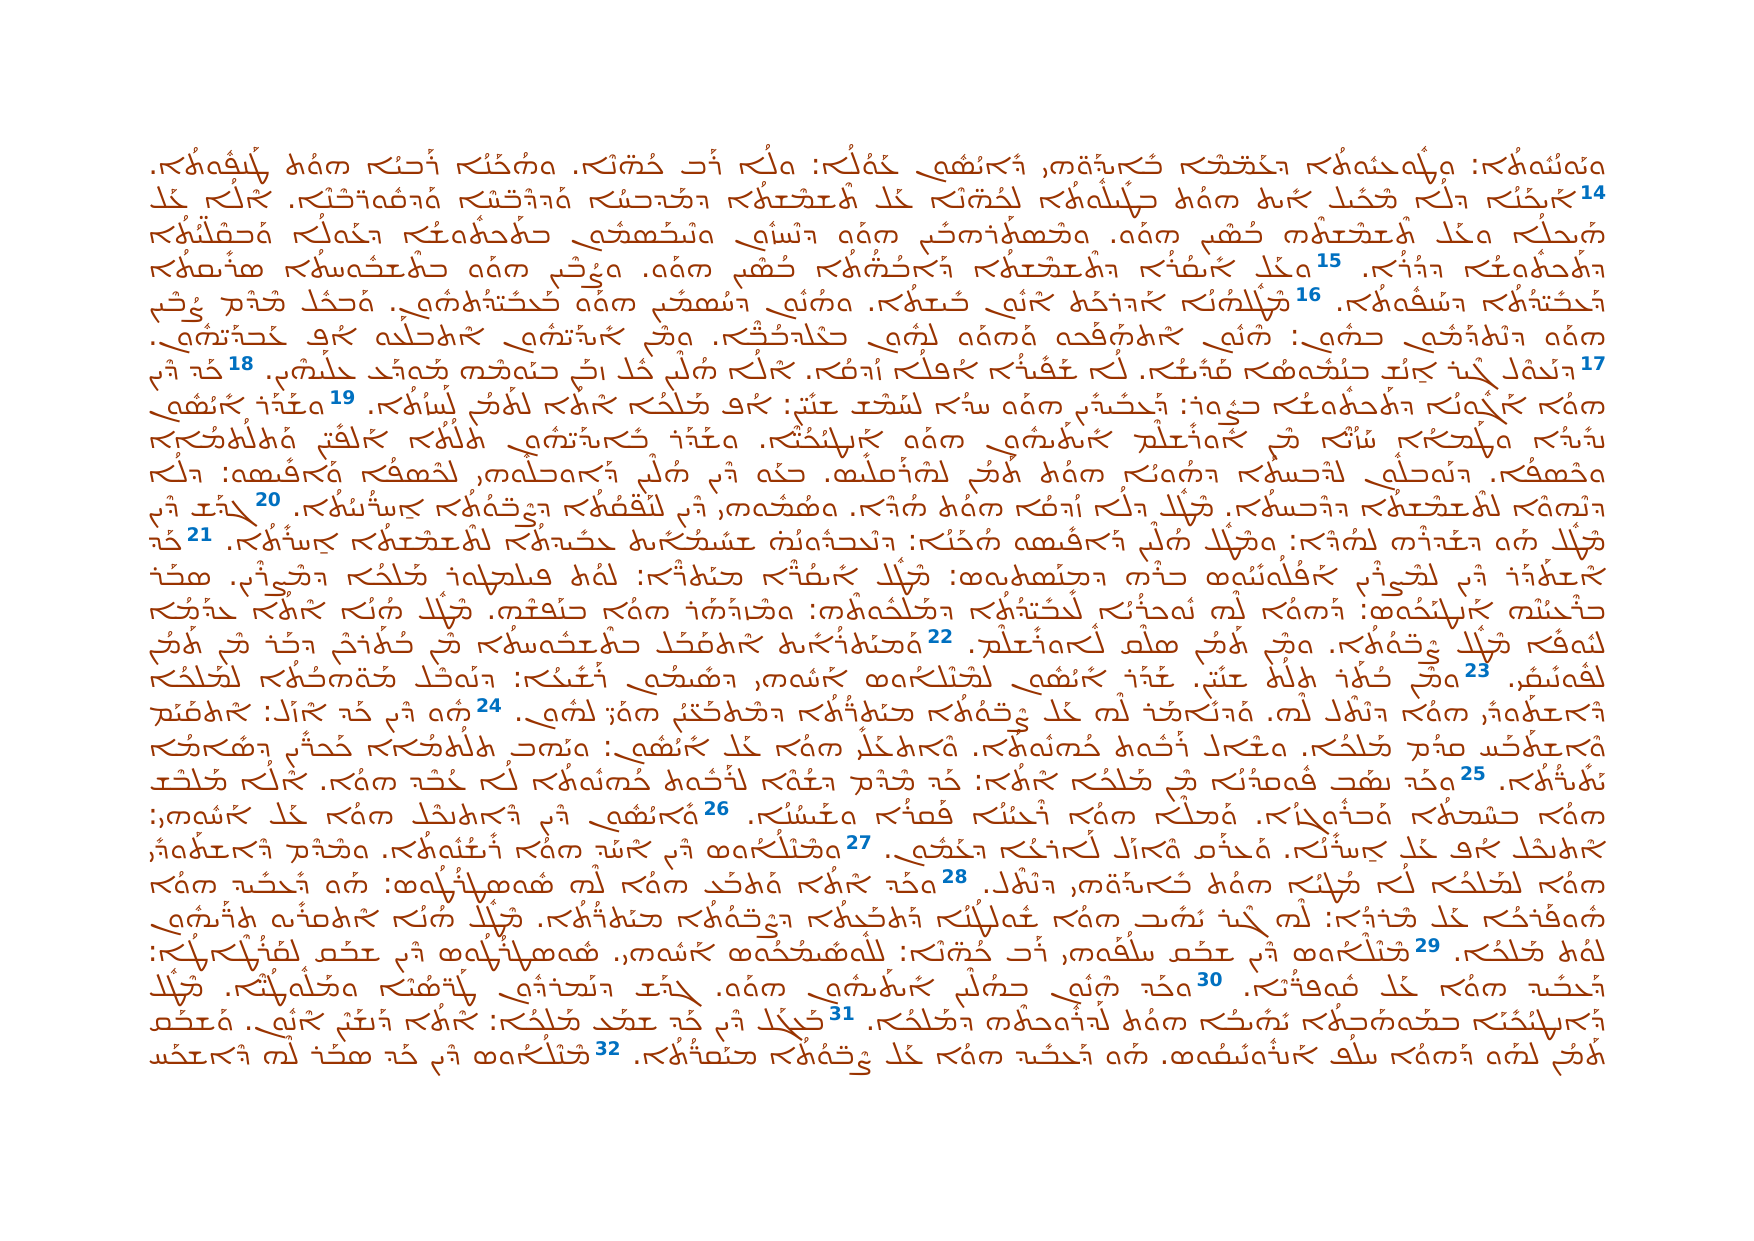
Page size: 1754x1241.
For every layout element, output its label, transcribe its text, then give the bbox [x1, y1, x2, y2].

text 1 ܣܺܡܝܳܘܢ ܕܶܝܢ ܒܺܝܫܳܐ: ܗܰܘ ܕܩܰܕܶܡܢ ܐܶܡܰܪܢ ܥܠܰܘܗܝ: ܕܰܗܘܳܐ ܡܚܰܘܝܳܢܳܐ ܘܰܡܫܰܠܡܳܢܳܐ ܕܰܡܕܺܝܢܬܳܐ ܘܰܕܒܶܝܬ ܓܰܙܳܐ. ܐܶܟܰܠ ܗܘܳܐ ܩܰܪܨܰܘܗܝ ܕܚܽܘܢܺܝܳܐ: ܘܰܪܡܺܝ ܗܘܳܐ ܥܠܰܘܗܝ ܡ̈ܶܠܶܐ: ܐܰܝܟ ܕܗܽܘ ܗܘܳܐ ܡܰܥܒܕܳܢܳܐ ܕܡܶܕܶܡ ܕܰܓܕܰܫ ܗܘܳܐ ܠܗܠܝܕܘܪܣ. ܘܗܽܘܝܽܘ ܣܳܥܽܘܪܳܐ ܕܟܽܠܗܶܝܢ ܒܺܝ̈ܫܳܬܳܐ ܕܶܐܬܰܝ̈ ܗܘܰܝ̈ ܥܠܰܘܗܝ. 2 ܘܥܰܠ ܗܰܘ ܕܥܳܒܶܕܡ ܛܳܒ̈ܳܬܳܐ ܗܘܳܐ ܕܰܡܕܺܝܢܬܶܗ: ܘܝܳܨܽܘܦܳܐ ܕܰܒܢܰܝ̈ ܥܰܡܶܗ: ܘܫܳܩܶܠ ܛܰܥܢܳܐ ܕܢܳܡܽܘܣܳܐ: ܘܡܰܡܪܰܚ ܗܘܳܐ ܕܢܺܐܡܰܪ. ܕܗܽܘܝܽܘ ܣܳܥܽܘܪܳܐ ܕܟܽܠܗܶܝܢ ܒܺܝ̈ܫܳܬܳܐ. 3 ܗܳܟܰܢܳܐ ܕܶܝܢ ܪܳܒܝܳܐ ܗܘܳܬ ܒܺܝܫܬܳܐ ܕܰܒܥܶܠܕܒܳܒܽܘܬܶܗ: ܐܰܝܟܰܢܳܐ ܕܩܶܛ̈ܠܶܐ ܣܰܓܺܝ̈ܐܶܐ ܗܳܘܶܝܢ ܗܘܰܘ: ܒܝܰܕ ܐܰܝܠܶܝܢ ܕܡܶܢܶܗ ܡܶܢ ܣܺܝܡܳܘܢ ܡܶܬܓܰܪܓܺܝܢ ܗܘܰܘ. 4 ܟܰܕ ܚܙܳܐ ܗܘܳܐ ܗܳܟܺܝܠ ܚܽܘܢܺܝܳܐ ܚܣܳܡܳܐ ܕܒܺܝܫܬܳܐ: ܘܠܰܐܦܳܠܳܘܢܺܝܳܘܣ ܪܺܝܫܳܐ ܘܰܡܕܰܒܪܳܢܳܐ ܕܣܽܪܺܝܰܐ ܘܰܕܦܽܘܢܺܝܩܺܝ: ܟܰܕ ܡܶܫܬܰܝܚܰܢ ܘܰܡܥܰܕܰܪ ܘܡܰܘܣܶܦ ܥܰܠ ܒܺܝ̈ܫܳܬܶܗ ܕܣܺܝܡܳܘܢ. 5 ܗܳܟܰܢܳܐ ܕܳܐܦ ܥܕܰܡܳܐ ܠܡܰܠܟܳܐ ܐܶܫܬܰܡܥܰܬ. ܕܰܗܘܳܐ ܐܶܟܶܠܩܰܪܨܳܐ ܘܡܰܫܠܡܳܢܳܐ ܕܰܒܢܰܝ̈ ܡܕܺܝܢܬܶܗ ܚܳܐܰܪ ܗܘܳܐ ܗܳܟܺܝܠ. ܘܡܶܬܒܰܝܰܢ ܚܽܘܢܺܝܳܐ: ܕܰܐܝܟܰܢܳܐ ܢܶܗܘܶܐ ܥܽܘܕܪܳܢܳܐ ܠܰܒܢܰܝ̈ ܥܰܡܶܗ. 6 ܘܡܶܣܬܰܟܰܠ ܗܘܳܐ ܘܚܳܙܶܐ: ܕܠܰܝܬ ܠܳܗ̇ ܬܽܘܒ ܦܽܘܪܣܳܐ ܡܶܕܶܡ ܕܢܶܗܘܶܐ ܫܠܳܡܳܐ: ܐܶܠܳܐ ܐܶܢ ܨܒܰܘ ܖ̈ܰܚܡܰܘܗܝ ܕܰܐܠܳܗܳܐ. ܘܠܳܐ ܢܶܬܩ̈ܢܳܢ ܨܶܒ̈ܘܳܬܳܐ ܒܶܠܥܳܕ ܡܶܢ ܐܰܠܳܗܳܐ. ܘܠܳܐ ܕܢܶܫܠܶܐ ܣܺܝܡܳܘܢ ܡܺܢ ܒܺܝܫܽܘܬܶܗ ܘܡܶܢ ܫܰܝܚܳܢܽܘܬܶܗ: ܐܶܠܳܐ ܐܶܢ ܗܘܳܐ ܥܽܘܕܪܳܢܳܐ ܡܶܢ ܫܡܰܝܳܐ. 7 ܡܶܢ ܒܳܬܰܪ ܕܶܝܢ ܕܡܺܝܬ ܣܠܘܩܘܣ ܡܰܠܟܳܐ: ܘܩܰܒܶܠ ܡܰܠܟܽܘܬܳܐ ܡܶܢ ܒܳܬܪܶܗ ܐܰܢܛܝܰܟܳܘܣ ܕܶܐܬܩܪܺܝ ܐܰܦܺܝܦܰܢܳܘܣ: ܐܶܙܰܠ ܐܺܝܳܣܽܘܢ ܐܰܚܽܘܗܝ ܕܚܽܘܢܺܝܳܐ ܪܰܒ ܟܳܗ̈ܢܶܐ ܒܢܶܟܠܳܐ: ܘܰܢܣܰܒ ܫܽܘܠܛܳܢܳܐ ܕܪܰܒܽܘܬ ܟܳܗܢܽܘܬܳܐ ܡܶܢ ܡܰܠܟܳܐ. 8 ܟܰܕ ܐܶܫܬܰܘܕܺܝ ܠܶܗ ܕܢܶܬܶܠ ܠܶܗ ܟܰܟܖ̈ܶܐ ܕܣܺܐܡܳܐ ܬܠܳܬܡܳܐܐ ܘܶܫܬܺܝܢ. ܘܡܶܢ ܥܒܺܝ̈ܕܳܬܳܐ ܐ̱ܚܪ̈ܳܢܝܳܬܳܐ ܬܡܳܢܺܝܢ ܟܰܟܪ̈ܺܝܢ. 9 ܘܬܽܘܒ ܕܶܝܢ ܐܶܫܬܰܘܕܺܝ ܠܶܗ ܕܢܶܬܶܠ ܠܶܗ: ܡܳܐܐ ܘܚܰܡܫܺܝܢ ܐ̱ܚܪ̈ܳܢܝܳܢ: ܐܶܢ ܗܽܘ ܕܢܰܦܶܣ ܠܶܗ ܡܰܠܟܳܐ ܕܢܶܒܢܶܐ ܓܽܘܡܢܣܝܢ ܒܽܐܘܪܺܫܠܶܡ: ܐܰܝܟ ܢܳܡܽܘܣܳܐ ܕܝܰܘܢܳܝ̈ܶܐ. ܘܰܢܩܺܝܡ ܐܰܓܽܘܒܳܐ ܘܬܰܟܬܽܘܫܳܐ ܕܰܗܘܰܘ ܢܶܬܟܰܬܫܺܝܢ ܒܶܐܣܛܰܕܺܝܳܘܢ: ܘܠܰܒܢܰܝ̈ ܐܽܘܪܺܫܠܶܡ ܕܢܶܬܟܰܬܒܽܘܢ ܐܰܢܛܝܳܟܳܝ̈ܶܐ. 10 ܘܟܰܕ ܐܰܦܶܣ ܠܶܗ ܡܰܠܟܳܐ: ܘܶܐܚܰܕ ܪܰܒܽܘܬ ܟܳܗܢܽܘܬܳܐ ܘܪܺܝܫܳܢܽܘܬܳܐ ܒܥܰܘܠܳܐ: ܒܰܪ ܫܳܥܬܶܗ ܒܶܗ ܒܙܰܒܢܳܐ: ܐܰܗܦܶܟ ܐܶܢܽܘܢ ܠܟܽܠܗܽܘܢ ܒܢܰܝ̈ ܥܰܡܶܗ: ܠܪܶܥܝܳܢܳܐ ܕܚܰܢܦܽܘܬܳܐ. 11 ܘܰܐܝܠܶܝܢ ܕܣܺܝ̈ܡܳܢ ܗܘܰܝ̈ ܠܺܝܗܽܘ̈ܕܳܝܶܐ ܒܰܡܪܰܚܡܳܢܽܘܬܳܐ ܕܰܐܠܳܗܳܐ: ܕܰܡܬܰܩ̈ܢܳܢ ܗܘܰܝ̈ ܒܝܰܕ ܝܽܘܚܰܢܳܢ ܐܰܒܽܘܗܝ ܕܶܐܘܦܠܺܝܡܳܘܣ ܗܰܘ ܕܶܐܙܰܠ ܗܘܳܐ ܒܺܐܝܙܓܰܕܽܘܬܳܐ ܠܘܳܬ ܪ̈ܽܗܘܡܳܝܶܐ ܥܰܠ ܐܰܦܰܝ̈ ܫܠܳܡܳܐ: ܐܳܦ ܠܶܗܝܢ ܐܰܥܒܰܪ ܘܒܰܛܶܠ ܐܶܢܶܝܢ. ܘܫܳܪܶܐ ܗܘܳܐ ܦܽܘܠܚܳܢܳܐ ܘܢܳܡܽܘ̈ܣܶܐ ܕܰܫܪܳܪܳܐ: ܘܣܳܐܶܡ ܗܘܳܐ ܘܰܡܚܰܕܶܬ ܢܳܡܽܘ̈ܣܶܐ ܘܰܥܝ̈ܳܕܶܐ ܒܺܝ̈ܫܶܐ. 12 ܒܛܺܝܠܳܐܺܝܬ ܓܶܝܪ ܘܰܡܣܰܪܗܒܳܐܺܝܬ ܬܚܶܝܬ ܫܽܘܪܳܗ̇ ܕܰܡܕܺܝܢܬܳܐ ܓܘܡܢܣܝܢ ܐܰܬܩܶܢ. ܘܠܰܐܝܠܶܝܢ ܕܥܰܫܺܝܢܺܝܢ ܒܚܰܝܠܳܐ ܫܰܥܒܶܕ: ܘܬܚܶܝܬ ܡܫܽܘܚܬܳܐ ܐܰܥܒܰܪ. 13 ܗܳܟܰܢܳܐ ܕܶܝܢ ܐܺܝܬܶܝܗ̇ ܗܘܳܬ ܚܦܺܝܛܳܐܺܝܬ ܕܚܰܢܦܽܘܬܳܐ: ܘܫܳܛܝܽܘܬܳܐ ܘܝܰܘܢܳܝܽܘܬܳܐ: ܘܛܽܘܥܝܽܘܬܳܐ ܕܥܰܡ̈ܡܶܐ ܒܺܐܝܕܰܘ̈ܗܝ ܕܺܐܝܳܣܽܘܢ ܥܰܘܳܠܳܐ: ܘܠܳܐ ܪܰܒ ܟܳܗ̈ܢܶܐ. ܘܗܳܟܰܢܳܐ ܪܰܒܝܳܐ ܗܘܳܬ ܛܰܢܦܽܘܬܳܐ. 14 ܐܰܝܟܰܢܳܐ ܕܠܳܐ ܡܶܟܺܝܠ ܐܺܝܬ ܗܘܳܬ ܒܛܺܝܠܽܘܬܳܐ ܠܟܳܗ̈ܢܶܐ ܥܰܠ ܬܶܫܡܶܫܬܳܐ ܕܡܰܕܒܚܳܐ ܘܰܕܕܶܒ̈ܚܶܐ ܘܰܕܩܽܘܪ̈ܒܶܢܶܐ. ܐܶܠܳܐ ܥܰܠ ܗܰܝܟܠܳܐ ܘܥܰܠ ܬܶܫܡܶܫܬܶܗ ܒܳܣܶܝܢ ܗܘܰܘ. ܘܡܶܣܬܰܪܗܒܺܝܢ ܗܘܰܘ ܕܢܶܚܙܽܘܢ ܘܢܶܝܒܰܣܡܽܘܢ ܒܬܰܟܬܽܘܫܳܐ ܕܥܰܘܠܳܐ ܘܰܒܩܶܠ̈ܝܳܬܳܐ ܕܬܰܟܬܽܘܫܳܐ ܕܕܳܪܳܐ. 15 ܘܥܰܠ ܐܺܝܩܳܪܳܐ ܕܬܶܫܡܶܫܬܳܐ ܕܰܐܒܳܗ̈ܳܬܳܐ ܒܳܣܶܝܢ ܗܘܰܘ. ܘܨܳܒܶܝܢ ܗܘܰܘ ܒܬܶܫܒܽܘܚܬܳܐ ܣܪܺܝܩܬܳܐ ܕܰܥܒܺܝ̈ܕܳܬܳܐ ܕܚܰܢܦܽܘܬܳܐ. 16 ܡܶܛܽܠܗܳܢܳܐ ܐܰܕܪܟܰܬ ܐܶܢܽܘܢ ܒܺܝܫܬܳܐ. ܘܗܳܢܽܘܢ ܕܚܳܣܡܺܝܢ ܗܘܰܘ ܒܰܥܒܺܝ̈ܕܳܬܗܽܘܢ. ܘܰܒܟܽܠ ܡܶܕܶܡ ܨܳܒܶܝܢ ܗܘܰܘ ܕܢܶܬܕܰܡܽܘܢ ܒܗܽܘܢ: ܗܶܢܽܘܢ ܐܶܬܗܰܦܰܟܘ ܘܰܗܘܰܘ ܠܗܽܘܢ ܒܥܶܠܕܒܳܒ̈ܶܐ. ܘܡܶܢ ܐܺܝܕܰܝ̈ܗܽܘܢ ܐܶܬܒܠܰܥܘ ܐܳܦ ܥܰܒܕܰܝ̈ܗܽܘܢ. 17 ܕܢܰܥܘܶܠ ܓܶܝܪ ܐ̱ܢܳܫ ܒܢܳܡܽܘܣܳܐ ܩܰܕܺܝܫܳܐ. ܠܳܐ ܫܰܦܺܝܪܳܐ ܐܳܦܠܳܐ ܙܳܕܩܳܐ. ܐܶܠܳܐ ܗܳܠܶܝܢ ܟܽܠ ܙܒܰܢ ܒܝܰܘܡܶܗ ܡܰܘܕܰܥ ܥܠܰܝܗܶܝܢ. 18 ܟܰܕ ܕܶܝܢ ܗܘܳܐ ܐܰܓܽܘܢܳܐ ܕܬܰܟܬܽܘܫܳܐ ܒܨܽܘܪ: ܕܰܥܒܺܝܕܺܝܢ ܗܘܰܘ ܚܕܳܐ ܠܚܰܡܶܫ ܫܢܺܝ̈ܢ: ܐܳܦ ܡܰܠܟܳܐ ܐܶܬܳܐ ܠܬܰܡܳܢ ܠܰܚܙܳܬܳܐ. 19 ܘܫܰܕܰܪ ܐܺܝܳܣܽܘܢ ܢܕܺܝܕܳܐ ܘܛܰܡܐܳܐ ܚܰܙܳܝ̈ܶܐ ܡܶܢ ܐܽܘܪܺܫܠܶܡ ܐܺܝܬܰܝܗܽܘܢ ܗܘܰܘ ܐܰܢܛܝܳܟܳܝ̈ܶܐ. ܘܫܰܕܰܪ ܒܺܐܝܕܰܝ̈ܗܽܘܢ ܬܠܳܬܳܐ ܐܰܠܦܺܝ̈ܢ ܘܰܬܠܳܬܡܳܐܐ ܘܟܶܣܦܳܐ. ܕܢܰܘܒܠܽܘܢ ܠܕܶܒܚܬܳܐ ܕܗܳܘܝܳܐ ܗܘܳܬ ܬܰܡܳܢ ܠܗܶܪܰܩܠܺܝܣ. ܒܥܰܘ ܕܶܝܢ ܗܳܠܶܝܢ ܕܰܐܘܒܠܽܘܗܝ ܠܟܶܣܦܳܐ ܘܰܐܦܺܝܣܘ: ܕܠܳܐ ܕܢܶܗܘܶܐ ܠܬܶܫܡܶܫܬܳܐ ܕܕܶܒܚܬܳܐ. ܡܶܛܽܠ ܕܠܳܐ ܙܳܕܩܳܐ ܗܘܳܬ ܗܳܕܶܐ. ܘܣܳܡܽܘܗܝ ܕܶܝܢ ܠܢܰܦ̈ܩܳܬܳܐ ܕܨܶܒ̈ܘܳܬܳܐ ܐ̱ܚܪ̈ܳܢܝܳܬܳܐ. 20 ܓܕܰܫ ܕܶܝܢ ܡܶܛܽܠ ܗܰܘ ܕܫܰܕܪܶܗ ܠܗܳܕܶܐ: ܘܡܶܛܽܠ ܗܳܠܶܝܢ ܕܰܐܦܺܝܣܘ ܗܳܟܰܢܳܐ: ܕܢܶܥܒܕܽܘܢܳܗ̇ ܫܚܺܝܡܳܐܺܝܬ ܥܒܺܝܕܬܳܐ ܠܬܶܫܡܶܫܬܳܐ ܐ̱ܚܪܺܬܳܐ. 21 ܟܰܕ ܐܶܫܬܰܕܰܪ ܕܶܝܢ ܠܡܶܨܪܶܝܢ ܐܰܦܳܠܳܘܢܺܝܳܘܣ ܒܪܶܗ ܕܡܢܰܣܬܝܘܣ: ܡܶܛܽܠ ܐܺܝܩܳܖ̈ܶܐ ܡܝܰܬܖ̈ܶܐ: ܠܘܳܬ ܦܝܠܡܛܘܪ ܡܰܠܟܳܐ ܕܡܶܨܪܶܝܢ. ܣܒܰܪ ܒܪܶܥܝܳܢܶܗ ܐܰܢܛܝܰܟܳܘܣ: ܕܰܗܘܳܐ ܠܶܗ ܢܽܘܟܪܳܝܳܐ ܠܺܥܒܺܝ̈ܕܳܬܳܐ ܕܡܰܠܟܽܘܬܶܗ: ܘܡܶܙܕܰܗܰܪ ܗܘܳܐ ܒܢܰܦܫܶܗ. ܡܶܛܽܠ ܗܳܢܳܐ ܐܶܬܳܐ ܥܕܰܡܳܐ ܠܝܽܘܦܺܐ ܡܶܛܽܠ ܨܶܒ̈ܘܳܬܳܐ. ܘܡܶܢ ܬܰܡܳܢ ܣܠܶܩ ܠܽܐܘܪܺܫܠܶܡ. 22 ܘܰܡܝܰܬܪܳܐܺܝܬ ܐܶܬܩܰܒܰܠ ܒܬܶܫܒܽܘܚܬܳܐ ܡܶܢ ܒܳܬܰܪܟܶܢ ܕܒܰܪ ܡܶܢ ܬܰܡܳܢ ܠܦܽܘܢܺܝܩܺܝ. 23 ܘܡܶܢ ܒܳܬܰܪ ܬܠܳܬ ܫܢܺܝ̈ܢ. ܫܰܕܰܪ ܐܺܝܳܣܽܘܢ ܠܡܶܢܶܠܐܳܘܣ ܐܰܚܽܘܗܝ ܕܣܺܝܡܳܘܢ ܪܰܫܺܝܥܳܐ: ܕܢܰܘܒܶܠ ܡܰܘ̈ܗܒܳܬܳܐ ܠܡܰܠܟܳܐ ܕܶܐܫܬܰܘܕܺܝ ܗܘܳܐ ܕܢܶܬܶܠ ܠܶܗ. ܘܰܕܢܺܐܡܰܪ ܠܶܗ ܥܰܠ ܨܶܒ̈ܘܳܬܳܐ ܡܝܰܬܪ̈ܳܬܳܐ ܕܡܶܬܒܰܥ̈ܝܳܢ ܗܘܰܝ̈ ܠܗܽܘܢ. 24 ܗܽܘ ܕܶܝܢ ܟܰܕ ܐܶܙܰܠ: ܐܶܬܩܰܝܰܡ ܘܶܐܫܬܰܒܰܚ ܩܕܳܡ ܡܰܠܟܳܐ. ܘܫܶܐܠ ܪܰܒܽܘܬ ܟܳܗܢܽܘܬܳܐ. ܘܶܐܬܥܰܠܺܝ ܗܘܳܐ ܥܰܠ ܐܺܝܳܣܽܘܢ: ܘܝܰܗܒ ܬܠܳܬܡܳܐܐ ܟܰܟܪ̈ܺܝܢ ܕܣܺܐܡܳܐ ܝܰܬܺܝܪ̈ܳܬܳܐ. 25 ܘܟܰܕ ܢܣܰܒ ܦܽܘܩܕܳܢܳܐ ܡܶܢ ܡܰܠܟܳܐ ܐܶܬܳܐ: ܟܰܕ ܡܶܕܶܡ ܕܫܳܘܶܐ ܠܪܰܒܽܘܬ ܟܳܗܢܽܘܬܳܐ ܠܳܐ ܥܳܒܶܕ ܗܘܳܐ. ܐܶܠܳܐ ܡܰܠܒܶܫ ܗܘܳܐ ܒܚܶܡܬܳܐ ܘܰܒܪܽܘܓܙܳܐ. ܘܰܡܠܶܐ ܗܘܳܐ ܪܶܥܝܳܢܳܐ ܦܰܩܪܳܐ ܘܫܰܝܚܳܢܳܐ. 26 ܘܺܐܝܳܣܽܘܢ ܕܶܝܢ ܕܶܐܬܢܟܶܠ ܗܘܳܐ ܥܰܠ ܐܰܚܽܘܗܝ: ܐܶܬܢܟܶܠ ܐܳܦ ܥܰܠ ܐ̱ܚܪܺܢܳܐ. ܘܰܥܪܰܩ ܘܶܐܙܰܠ ܠܰܐܪܥܳܐ ܕܥܰܡܽܘܢ. 27 ܘܡܶܢܶܠܳܐܳܘܣ ܕܶܝܢ ܐܶܚܰܕ ܗܘܳܐ ܪܺܝܫܳܢܽܘܬܳܐ. ܘܡܶܕܶܡ ܕܶܐܫܬܰܘܕܺܝ ܗܘܳܐ ܠܡܰܠܟܳܐ ܠܳܐ ܡܳܛܝܳܐ ܗܘܳܬ ܒܺܐܝܕܰܘ̈ܗܝ ܕܢܶܬܶܠ. 28 ܘܟܰܕ ܐܶܬܳܐ ܘܰܬܒܰܥ ܗܘܳܐ ܠܶܗ ܣܽܘܣܛܪܳܛܳܘܣ: ܗܰܘ ܕܺܥܒܺܝܕ ܗܘܳܐ ܗܽܘܦܰܪܟܳܐ ܥܰܠ ܡܶܪܕܳܐ: ܠܶܗ ܓܶܝܪ ܝܺܗܺܝܒ ܗܘܳܐ ܫܽܘܠܛܳܢܳܐ ܕܰܬܒܰܥܬܳܐ ܕܨܶܒ̈ܘܳܬܳܐ ܡܝܰܬܪ̈ܳܬܳܐ. ܡܶܛܽܠ ܗܳܢܳܐ ܐܶܬܩܪܺܝܘ ܬܖ̈ܰܝܗܽܘܢ ܠܘܳܬ ܡܰܠܟܳܐ. 29 ܡܶܢܶܠܶܐܳܘܣ ܕܶܝܢ ܫܒܰܩ ܚܠܳܦܰܘܗܝ ܪܰܒ ܟܳܗ̈ܢܶܐ: ܠܠܽܘܣܺܝܡܳܟܳܘܣ ܐܰܚܽܘܗܝ. ܣܽܘܣܛܪܳܛܳܘܣ ܕܶܝܢ ܫܒܰܩ ܠܩܰܪܳܛܶܐܛܳܐ: ܕܰܥܒܺܝܕ ܗܘܳܐ ܥܰܠ ܩܽܘܦܪ̈ܳܝܶܐ. 30 ܘܟܰܕ ܗܶܢܽܘܢ ܒܗܳܠܶܝܢ ܐܺܝܬܰܝܗܽܘܢ ܗܘܰܘ. ܓܕܰܫ ܕܢܰܡܪܕܽܘܢ ܛܰܪ̈ܣܳܝܶܐ ܘܡܰܠܽܘܛܳܝ̈ܶܐ. ܡܶܛܽܠ ܕܰܐܢܛܝܳܟܺܝܰܐ ܒܡܰܘܗܰܒܬܳܐ ܝܺܗܺܝܒܳܐ ܗܘܳܬ ܠܰܕܪܽܘܟܬܶܗ ܕܡܰܠܟܳܐ. 31 ܒܰܥܓܰܠ ܕܶܝܢ ܟܰܕ ܫܡܰܥ ܡܰܠܟܳܐ: ܐܶܬܳܐ ܕܰܢܫܰܝܶܢ ܐܶܢܽܘܢ. ܘܰܫܒܰܩ ܬܰܡܳܢ ܠܗܰܘ ܕܰܗܘܳܐ ܚܠܳܦ ܐܰܢܪܽܘܢܺܝܩܳܘܣ. ܗܰܘ ܕܰܥܒܺܝܕ ܗܘܳܐ ܥܰܠ ܨܶܒ̈ܘܳܬܳܐ ܡܝܰܩܪ̈ܳܬܳܐ. 32 ܡܶܢܶܠܳܐܳܘܣ ܕܶܝܢ ܟܰܕ ܣܒܰܪ ܠܶܗ ܕܶܐܫܟܰܚ ܠܶܗ ܐܰܬܪܳܐ ܓܢܰܒ ܡܶܢ ܡܳܐܢ̈ܶܐ ܕܕܰܗܒܳܐ ܕܗܰܝܟܠܳܐ ܘܝܰܗܒ ܠܰܐܢܕܽܪܘܢܺܝܩܳܘܣ. ܘܫܰܪܟܳܐ ܕܶܐܫܟܰܚ ܕܫܰܕܰܪ: ܘܙܰܒܶܢ ܒܨܽܘܪ ܘܒܰܡܕܺܝ̈ܢܳܬܳܐ ܕܰܚܕܳܪ̈ܶܝܗ̇. 33 ܘܟܰܕ ܝܺܕܰܥ ܗܘܳܐ ܒܰܫܪܳܪܳܐ ܚܽܘܢܺܝܳܐ ܐܰܟܣܶܗ ܗܘܳܐ. ܘܫܰܢܺܝ ܘܶܐܙܰܠ ܠܕܰܦܢܶܐ ܗܳܝ ܕܰܥܠ ܓܶܢܒ ܐܰܢܛܝܳܟܺܝܰܐ. 34 ܘܡܶܛܽܠ ܗܳܕܶܐ ܐܳܙܶܠ ܗܘܳܐ ܡܶܢܶܠܳܐܳܘܣ ܡܰܛܫܝܳܐܺܝܬ ܠܘܳܬ ܐܰܢܕܪܽܘܢܺܝܩܳܘܣ: ܘܒܳܥܶܐ ܗܘܳܐ ܡܶܢܶܗ ܕܢܶܩܛܠܺܝܘܗܝ ܠܚܽܘܢܺܝܳܐ. ܘܡܰܠܶܠ ܥܰܡܶܗ ܫܠܳܡܳܐ ܒܢܶܟܠܳܐ. ܘܰܒܡܰܘ̈ܡܳܬܳܐ ܘܒܰܦܝܳܣܳܐ ܝܰܗܒ ܠܗܽܘܢ ܝܰܡܺܝܢܳܐ. ܘܰܐܦܺܝܣܶܗ ܕܢܶܦܽܘܩ ܡܶܢ ܒܶܝܬ ܡܰܩܕܫܳܐ. ܘܰܢܦܰܩ ܟܰܕ ܡܦܰܠܰܓ ܒܪܶܥܝܶܢܶܗ. ܘܟܰܕ ܢܦܰܩ ܒܰܪ ܫܳܥܬܶܗ ܩܰܛܠܶܗ. ܘܠܳܐ ܒܗܶܬ ܡܶܢ ܙܰܕܺܝܩܽܘܬܶܗ. 35 ܡܶܛܽܠܗܳܢܳܐ ܠܳܐ ܗܘܳܐ ܝܺܗܽܘ̈ܕܳܝܶܐ ܒܰܠܚܽܘܕ ܡܨܰܚܶܝܢ ܗܘܰܘ ܘܰܡܓܰܕܦܺܝܢ ܥܠܰܘܗܝ. ܐܶܠܳܐ ܐܳܦ ܣܰܓܺܝ̈ܐܶܐ ܡܶܢ ܥܰܡ̈ܡܶܐ ܡܨܰܥܪܺܝܢ ܗܘܰܘ ܠܶܗ ܘܰܡܓܰܕܦܺܝܢ ܥܰܠ ܩܶܛܠܶܗ ܕܓܰܒܪܳܐ ܕܰܗܘܳܐ ܒܥܰܘܠܳܐ. 36 ܟܰܕ ܕܶܝܢ ܐܶܬܳܐ ܡܰܠܟܳܐ ܡܶܢ ܐܰܬܖ̈ܰܘܳܬܳܐ ܕܩܺܝܠܺܩܝܰܐ: ܩܳܒܠܺܝܢ ܗܘܰܘ ܠܶܗ ܝܺܗܽܘ̈ܕܳܝܶܐ ܕܰܒܟܽܠ ܡܕܺܝ̈ܢܳܬܳܐ: ܥܰܠ ܥܰܘܠܳܐ ܕܰܗܘܳܐ ܒܩܶܛܠܶܗ ܕܚܽܘܢܺܝܳܐ. ܡܥܰܕܪܺܝܢ ܗܘܰܘ ܠܶܗ ܕܶܝܢ ܐܳܦ ܥܰܡ̈ܡܶܐ ܣܰܓܝ̈ܐܶܐ. ܡܶܛܽܠ ܕܶܐܬܶܐܒܐܶܫ ܗܘܳܐ ܠܗܽܘܢ ܣܰܓܺܝ: ܥܰܠ ܩܶܛܠܶܗ ܕܚܽܘܢܺܝܳܐ ܕܰܗܘܳܐ ܕܠܳܐ ܒܕܺܝܢܳܐ. 37 ܟܰܕ ܫܡܰܥ ܕܶܝܢ ܡܰܠܟܳܐ ܐܰܢܛܺܝܝܰܟܳܘܣ: ܟܶܐܒ ܠܶܗ ܥܕܰܡܳܐ ܠܢܰܦܫܳܐ. ܘܰܒܟܳܐ ܣܰܓܺܝ. ܘܶܐܬܪܫܶܠ ܟܽܠܶܗ ܡܶܢ ܥܳܩܬܳܐ: ܡܶܛܽܠ ܡܰܘܬܶܗ ܕܓܰܒܪܳܐ ܙܰܕܺܝܩܳܐ: ܘܢܰܟܦܳܐ: ܘܡܰܟܺܝܟܳܐ: ܘܢܺܝܚܳܐ: ܘܒܰܣܺܝܡܳܐ. 38 ܘܶܐܬܚܰܡܰܬ ܣܰܓܺܝ ܒܪܽܘܓܙܳܐ. ܘܰܦܩܰܕ ܕܢܰܫܠܚܽܘܢܳܝܗܝ ܠܐܢܕܪܘܢܝܩܘܣ ܐܰܪ̈ܓܘܳܢܰܘܗܝ: ܘܰܢܣܰܕܩܽܘܢ ܢܰܚܬܰܘ̈ܗܝ. ܘܢܰܟܪܟܽܘܢܳܝܗܝ ܒܟܽܠܳܗ̇ ܡܕܺܝܢܬܳܐ. ܘܰܒܗܳܝ ܕܽܘܟܬܳܐ ܕܰܐܥܘܶܠ ܒܚܽܘܢܺܝܳܐ: ܒܳܗ ܩܰܛܠܶܗ ܠܪܰܫܺܝܥܳܐ. ܘܦܰܪܥܶܗ ܡܳܪܝܳܐ ܬܰܫܢܺܝܩܳܐ ܐܰܟܡܳܐ ܕܫܳܘܶܐ ܗܘܳܐ. 39 ܐܶܬܟܰܢܫܘ ܕܶܝܢ ܒܢܰܝ̈ ܐܽܘܪܺܫܠܶܡ ܒܓܰܘ ܡܕܺܝܢܬܳܐ ܥܰܡ ܬܰܪܥܺܝܬܶܗ ܕܡܶܢܶܠܐܳܘܣ ܥܰܠ ܠܽܘܣܺܝܡܰܟܳܘܣ. ܘܬܳܒܥܺܝܢ ܗܘܰܘ ܠܶܗ ܕܰܗܒܳܐ ܣܰܓܺܝܐܳܐ ܕܰܢܣܰܒ ܗܘܳܐ. ܘܟܰܕ ܐܶܫܬܡܰܥ ܕܶܝܢ ܛܶܒܳܐ ܠܒܰܪ: ܐܶܬܰܘ ܣܰܓܺܝ̈ܐܶܐ ܥܰܠ ܠܽܘܣܺܝܡܰܟܳܘܣ. 40 ܟܰܕ ܚܙܳܐ ܕܶܝܢ ܠܽܘܣܺܝܡܰܟܳܘܣ ܕܪܳܝܒܺܝܢ ܟܢ̈ܫܶܐ ܘܡܶܬܚܰܡܬܺܝܢ ܥܠܰܘܗܝ: ܙܰܝܶܢ ܗܽܘ ܠܽܘܣܺܝܡܰܟܳܘܣ ܐܰܝܟ ܬܠܳܬܳܐ ܐܰܠܦܺܝ̈ܢ ܓܰܒܪ̈ܺܝܢ. ܘܫܰܪܺܝ ܠܰܡܩܰܛܳܠܽܘ ܒܺܐܝܕܰܘ̈ܗܝ ܖ̈ܰܫܺܝܥܳܬܳܐ. ܗܘܳܐ ܠܶܗ ܡܥܰܕܪܳܢܳܐ ܘܪܺܝܫܳܐ ܕܩܳܛܽܘ̈ܠܶܐ: ܓܰܒܪܳܐ ܚܰܕ ܛܰܡܐܳܐ ܘܰܢܕܺܝܕܳܐ: ܕܰܡܥܰܠܰܠ ܗܘܳܐ ܒܰܫܢܰܝ̈ܳܐ. ܘܰܦܪܺܝܫ ܗܘܳܐ ܣܰܓܺܝ ܒܪܶܥܝܳܢܶܗ. 41 ܘܟܰܕ ܚܙܰܘ ܕܶܝܢ ܡܰܪܡܝܳܢܽܘܬܶܗ ܘܒܺܝܫܽܘܬܶܗ ܕܠܽܘܣܺܝܡܰܟܳܘܣ: ܢܣܰܒܘ ܟܺܐܦ̈ܶܐ ܘܚܽܘܛܖ̈ܶܐ: ܘܡܶܢܗܽܘܢ ܩܶܛܡܳܐ. ܘܰܐܪܡܺܝܘ ܪܰܗܒܳܐ ܘܰܫܓܽܘܫܝܳܐ ܥܰܠ ܐܰܝܠܶܝܢ ܕܺܐܝܬ ܗܘܳܐ ܥܰܡ ܠܽܘܣܺܝܡܰܟܳܘܣ ܘܥܰܠ ܡܥܰܕܪ̈ܳܢܰܘܗܝ. 42 ܘܰܐܪܡܺܝܘ ܡܶܢܗܽܘܢ ܩܛܺܝ̈ܠܶܐ ܣܰܓܺܝ̈ܐܶܐ. ܘܡܶܢܗܽܘܢ ܣܚܰܦܘ ܥܰܠ ܐܰܪܥܳܐ. ܫܰܪܟܳܐ ܕܶܝܢ ܕܰܐ̱ܚܪ̈ܳܢܶܐ ܥܪܰܩܘ. ܠܶܗ ܕܶܝܢ ܠܰܡܚܰܠܰܨ ܗܰܝܟܠܳܐ ܥܰܠ ܓܶܢܒ ܒܶܝܬ ܓܰܙܳܐ ܩܰܛܠܽܘܗܝ. 43 ܘܥܰܠ ܗܳܠܶܝܢ ܕܶܝܢ: ܩܳܡ ܡܶܢܶܠܐܳܘܣ ܠܽܘܩܒܰܠܗܽܘܢ ܒܕܺܝܢܳܐ. 44 ܘܟܰܕ ܐܶܬܳܐ ܡܰܠܟܳܐ ܠܨܽܘܪ. ܐܳܡܪܺܝܢ ܗܘܰܘ ܕܺܝܢܳܐ ܩܕܳܡܰܘܗܝ. ܬܠܳܬܰܝ̈ܗܽܘܢ ܓܰܒܖ̈ܶܐ ܕܶܐܫܬܰܕܰܪܘ ܡܶܢ ܣܳܒܶܝ̈ܗ̇ ܕܰܟܢܽܘܫܬܳܐ. 45 ܟܰܕ ܚܙܳܐ ܕܶܝܢ ܡܶܢܶܠܳܐܳܘܣ ܕܡܶܙܕܟܶܐ ܠܶܗ: ܐܶܫܬܰܘܕܺܝ ܗܘܳܐ ܡܰܘܗ̈ܒܳܬܳܐ ܣܰܓܺܝ̈ܐܳܬܳܐ ܠܰܦܛܽܘܠܡܶܐܳܘܣ: ܕܰܢܦܺܝܣܺܝܘܗܝ ܗܘܳܐ ܠܡܰܠܟܳܐ. 46 ܘܕܰܒܪܶܗ ܦܛܽܘܠܡܶܐܳܘܣ ܠܡܰܠܟܳܐ. ܘܰܐܦܪܩܶܗ ܡܶܢܗܽܘܢ ܩܰܠܺܝܠ ܐܰܝܟ ܕܢܶܬܬܢܺܝܚ. ܘܗܰܦܟܶܗ ܠܪܶܥܝܶܢܶܗ. 47 ܘܰܠܡܶܢܶܠܐܳܘܣ ܕܗܽܘ ܗܘܳܐ ܥܶܠܬܳܐ ܕܟܽܠܗܶܝܢ ܒܺܝ̈ܫܳܬܳܐ. ܫܪܳܝܗܝ ܡܶܢ ܡܩܰܛܪ̈ܓܳܢܰܘܗܝ. ܘܰܠܗܳܠܶܝܢ ܕܶܝܢ ܒܺܝ̈ܫܶܐ ܘܡܶܣܟܺܢ̈ܶܐ: ܘܰܩܕܳܡ ܣܰܩܽܘ̈ܬܳܝܶܐ ܐܶܠܽܘ ܐܶܡܰܪܘ ܗܘܰܘ ܕܺܝܢܳܐ ܡܶܫܬܕܶܝܢ ܗܘܰܘ ܒܙܳܟܽܘܬܳܐ: ܚܰܝܶܒ ܐܶܢܽܘܢ ܠܡܰܘܬܳܐ. 48 ܘܒܰܪ ܫܳܥܬܶܗ ܕܶܝܢ ܐܶܫܬܰܘܕܺܝܘ ܒܢܰܝ̈ ܡܕܺܝ̈ܢܳܬܳܐ: ܕܢܶܬܠܽܘܢ ܚܽܘܣܪܳܢܳܐ ܕܥܰܘܠܳܐ: ܥܰܠ ܐܰܦܰܝ̈ ܡܕܺܝܢܬܳܐ ܘܥܰܡܳܐ ܘܡܳܐܢ̈ܶܐ ܕܟܳܗܢܽܘܬܳܐ. ܡܶܛܽܠ ܗܳܢܳܐ ܐܳܦ ܠܨܽܘܪ̈ܳܝܶܐ ܐܶܬܶܐܒܐܶܫ ܠܗܽܘܢ ܣܰܓܺܝ ܥܰܠ ܕܺܝܢܶܗ ܕܥܰܘܳܠܳܐ: ܕܰܣܪܺܝܩܳܐܺܝܬ ܩܰܛܶܠ ܗܘܳܐ ܐܶܢܽܘܢ ܠܗܳܠܶܝܢ ܓܰܒܖ̈ܶܐ. 49 ܗܶܢܽܘܢ ܕܶܝܢ ܨܽܘܪ̈ܳܝܶܐ: ܢܣܰܒܘ ܘܰܩܒܰܪܘ ܐܶܢܽܘܢ ܒܬܶܫܒܽܘܚܬܳܐ ܪܰܒܬܳܐ.50 ܡܶܢܶܠܐܳܘܣ ܕܶܝܢ ܫܰܕܰܪ ܗܘܳܐ ܕܢܶܬܒܰܥ ܚܽܘܣܪܳܢܳܐ ܕܥܳܠܽܘܒܽܘܬܳܐ ܕܶܐܫܬܰܘܕܺܝ ܗܘܳܐ. ܘܡܶܬܪܰܘܪܰܒ ܗܘܳܐ ܘܡܶܬܥܰܫܰܢ ܒܒܺܝܫܽܘܬܶܗ. ܘܰܗܘܳܐ ܣܰܩܽܘܒܠܳܐ ܪܰܒܳܐ ܠܰܒܢܰܝ̈ ܡܕܺܝ̈ܢܬܶܗ. [148, 148, 1606, 1072]
